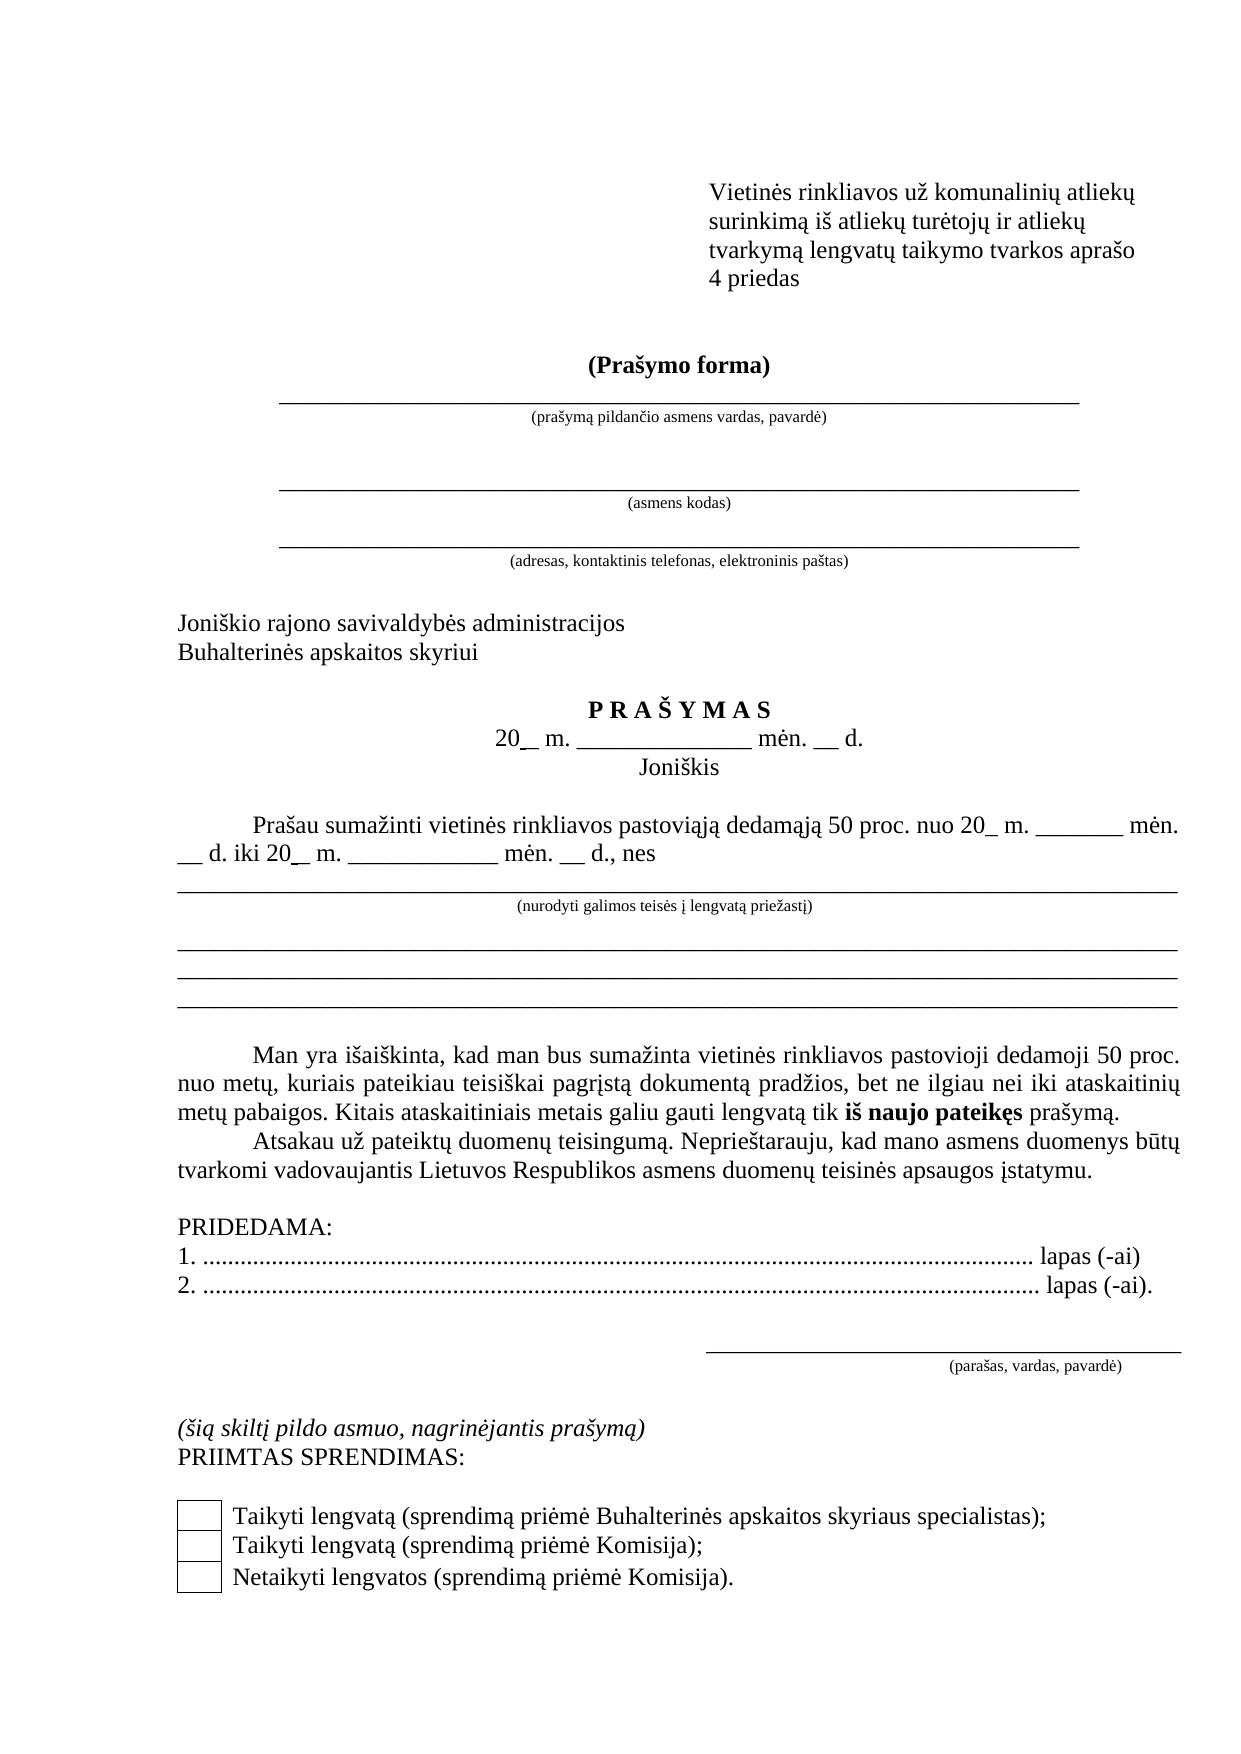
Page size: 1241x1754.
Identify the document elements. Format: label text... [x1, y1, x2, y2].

text ________________________________________________________________________________ [177, 867, 1181, 896]
table_cell Taikyti lengvatą (sprendimą priėmė Komisija); [222, 1530, 1180, 1561]
text ________________________________________________________________ [177, 378, 1181, 407]
text 1. ..................................................................................................................................... lapas (-ai) [177, 1241, 1181, 1270]
text Man yra išaiškinta, kad man bus sumažinta vietinės rinkliavos pastovioji dedamoji 50 proc. nuo metų, kuriais pateikiau teisiškai pagrįstą dokumentą pradžios, bet ne ilgiau nei iki ataskaitinių metų pabaigos. Kitais ataskaitiniais metais galiu gauti lengvatą tik iš naujo pateikęs prašymą. [177, 1040, 1181, 1126]
text Buhalterinės apskaitos skyriui [177, 637, 1181, 666]
text (parašas, vardas, pavardė) [177, 1356, 1122, 1385]
text ________________________________________________________________________________________________________________________________________________________________________________________________________________________________________________ [177, 925, 1181, 1011]
text PRIDEDAMA: [177, 1212, 1181, 1241]
table_cell Netaikyti lengvatos (sprendimą priėmė Komisija). [222, 1561, 1180, 1592]
text (adresas, kontaktinis telefonas, elektroninis paštas) [177, 551, 1181, 580]
text (šią skiltį pildo asmuo, nagrinėjantis prašymą) [177, 1413, 1181, 1442]
text PRIIMTAS SPRENDIMAS: [177, 1442, 1181, 1471]
text (Prašymo forma) [177, 350, 1181, 378]
text Atsakau už pateiktų duomenų teisingumą. Neprieštarauju, kad mano asmens duomenys būtų tvarkomi vadovaujantis Lietuvos Respublikos asmens duomenų teisinės apsaugos įstatymu. [177, 1126, 1181, 1183]
text 20 _ m. ______________ mėn. __ d. [177, 723, 1181, 752]
text surinkimą iš atliekų turėtojų ir atliekų [709, 206, 1181, 235]
table_cell [178, 1531, 221, 1561]
text Joniškio rajono savivaldybės administracijos [177, 608, 1181, 637]
text 4 priedas [709, 263, 1181, 292]
table_header [178, 1501, 221, 1529]
text ______________________________________ [177, 1327, 1181, 1356]
text (prašymą pildančio asmens vardas, pavardė) [177, 407, 1181, 436]
text Vietinės rinkliavos už komunalinių atliekų [709, 177, 1181, 206]
text ________________________________________________________________ [177, 465, 1181, 493]
text Prašau sumažinti vietinės rinkliavos pastoviąją dedamąją 50 proc. nuo 20_ m. _______ mėn. __ d. iki 20 _ m. ____________ mėn. __ d., nes [177, 810, 1181, 867]
text 2. ...................................................................................................................................... lapas (-ai). [177, 1270, 1181, 1298]
text (nurodyti galimos teisės į lengvatą priežastį) [177, 896, 1181, 925]
table_cell [178, 1562, 221, 1592]
text ________________________________________________________________ [177, 522, 1181, 551]
text P R A Š Y M A S [177, 695, 1181, 723]
text tvarkymą lengvatų taikymo tvarkos aprašo [709, 235, 1181, 263]
text (asmens kodas) [177, 493, 1181, 522]
table_header Taikyti lengvatą (sprendimą priėmė Buhalterinės apskaitos skyriaus specialistas); [222, 1500, 1180, 1529]
text Joniškis [177, 752, 1181, 781]
